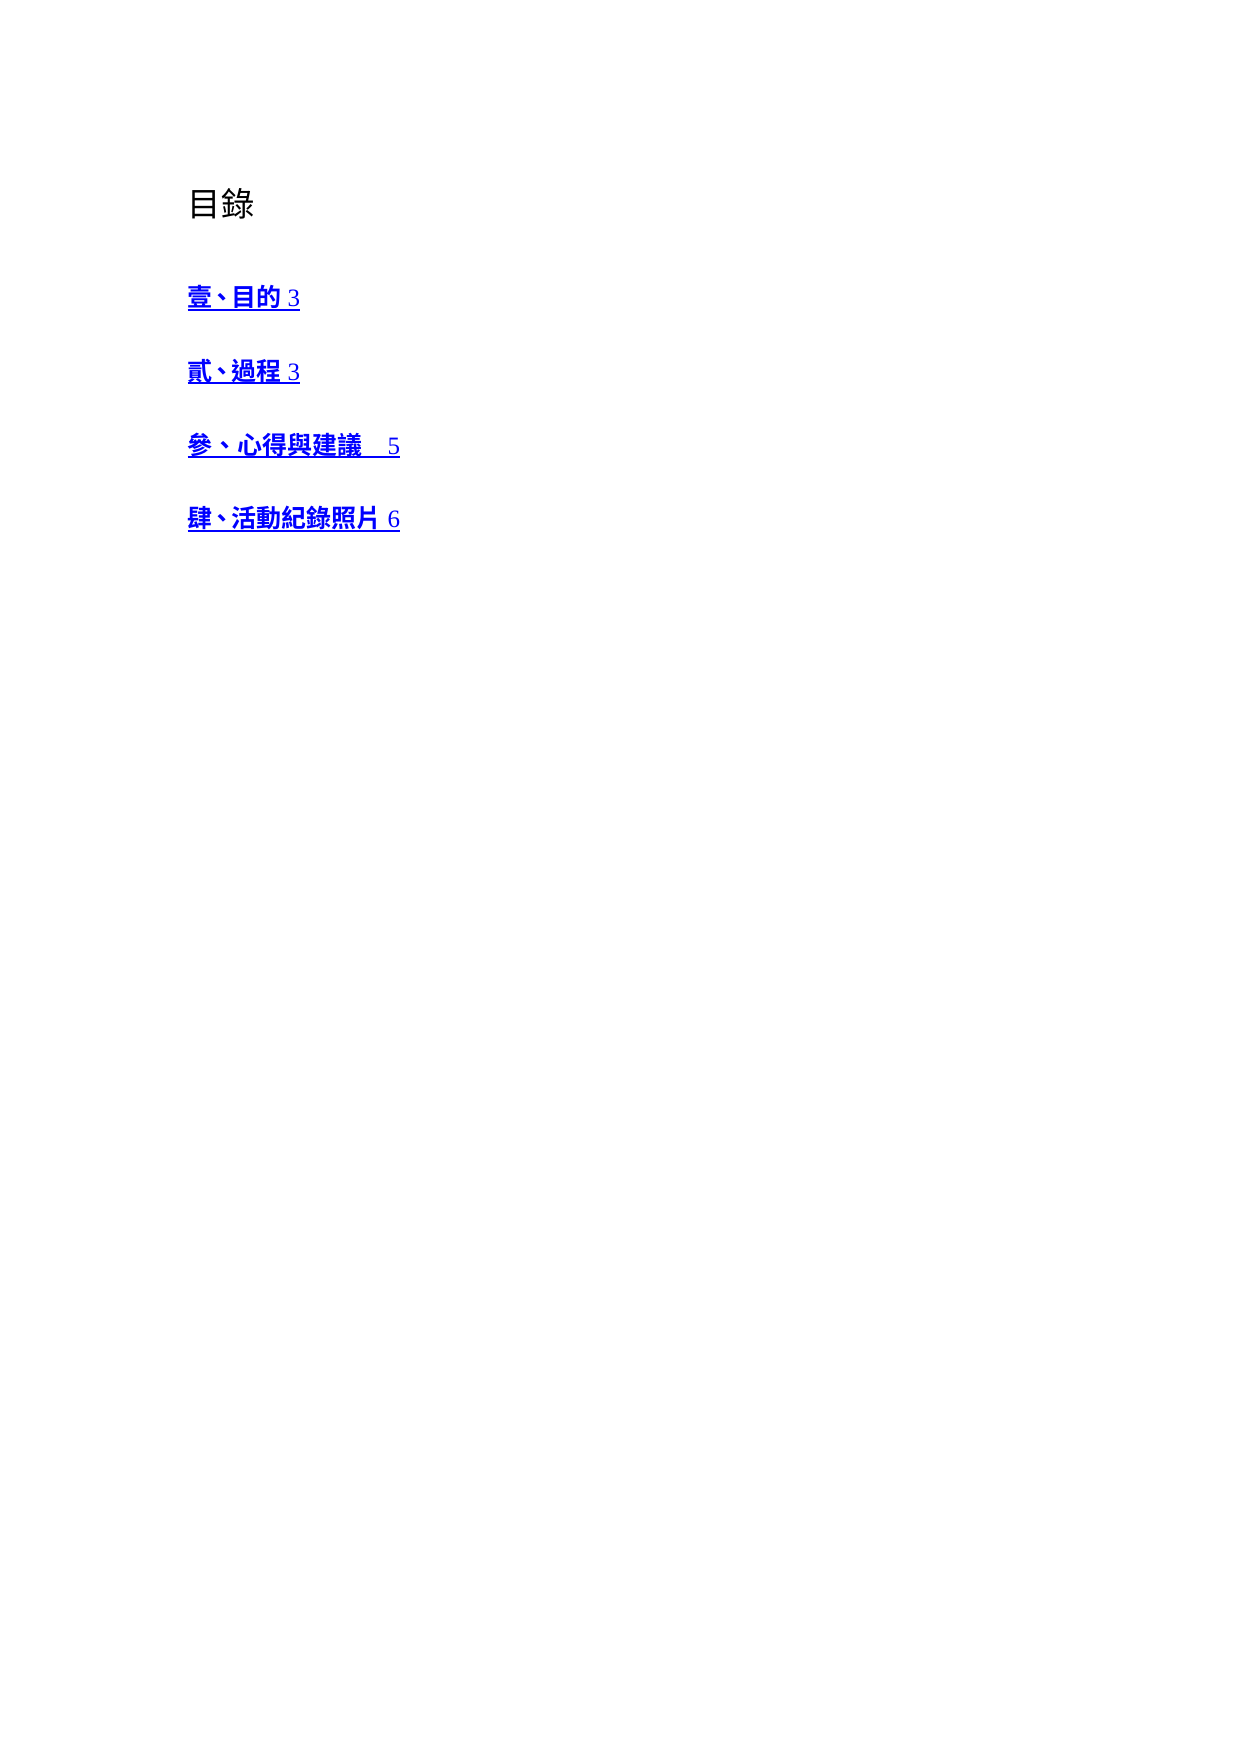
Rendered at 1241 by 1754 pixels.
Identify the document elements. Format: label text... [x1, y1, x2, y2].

text 目錄 [187, 164, 1053, 239]
text 壹、目的 3 [187, 277, 1053, 314]
text 貳、過程 3 [187, 351, 1053, 388]
text 肆、活動紀錄照片 6 [187, 498, 1053, 536]
text 參、心得與建議 5 [187, 424, 1053, 462]
